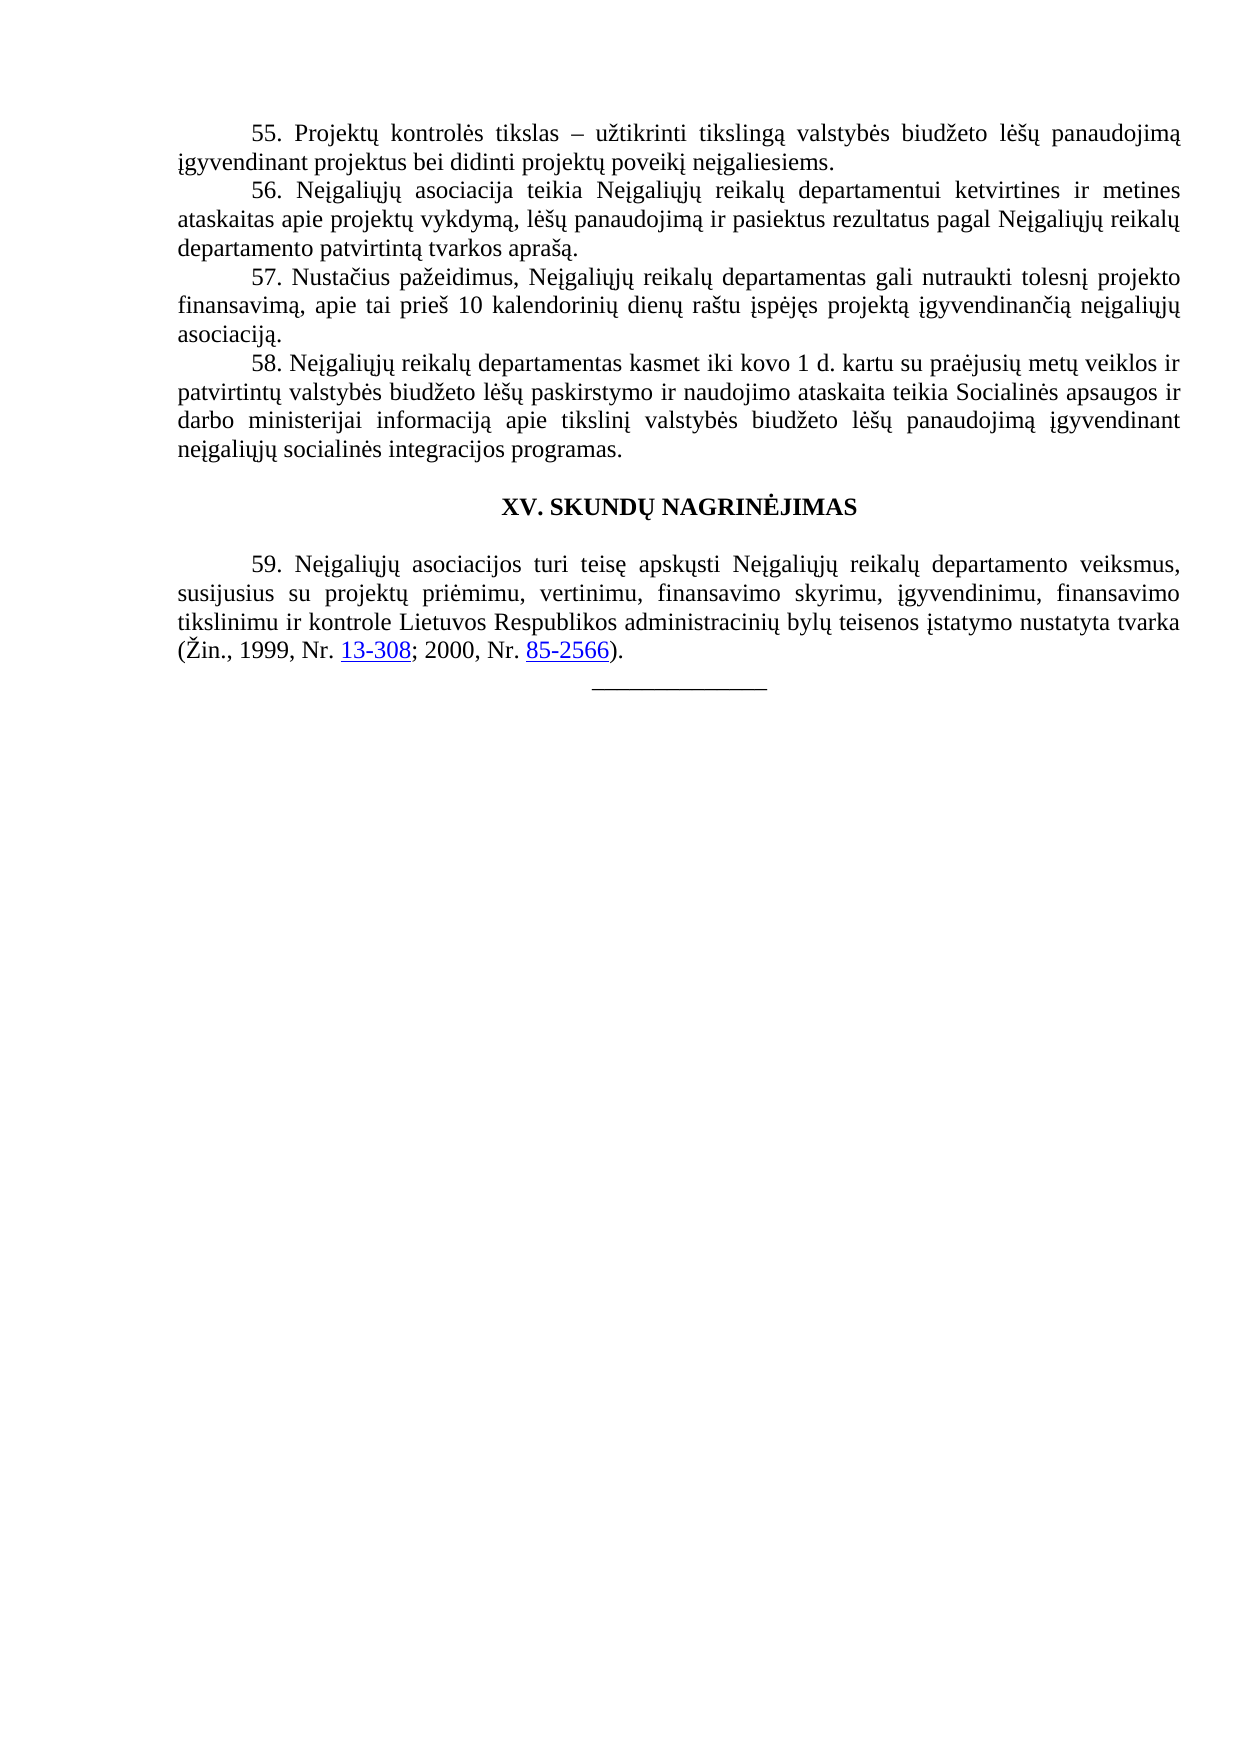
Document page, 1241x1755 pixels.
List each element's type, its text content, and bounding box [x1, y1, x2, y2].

text 58. Neįgaliųjų reikalų departamentas kasmet iki kovo 1 d. kartu su praėjusių metų veiklos ir patvirtintų valstybės biudžeto lėšų paskirstymo ir naudojimo ataskaita teikia Socialinės apsaugos ir darbo ministerijai informaciją apie tikslinį valstybės biudžeto lėšų panaudojimą įgyvendinant neįgaliųjų socialinės integracijos programas. [177, 348, 1181, 463]
text 55. Projektų kontrolės tikslas – užtikrinti tikslingą valstybės biudžeto lėšų panaudojimą įgyvendinant projektus bei didinti projektų poveikį neįgaliesiems. [177, 118, 1181, 176]
text ______________ [177, 664, 1181, 693]
text 57. Nustačius pažeidimus, Neįgaliųjų reikalų departamentas gali nutraukti tolesnį projekto finansavimą, apie tai prieš 10 kalendorinių dienų raštu įspėjęs projektą įgyvendinančią neįgaliųjų asociaciją. [177, 262, 1181, 348]
text 59. Neįgaliųjų asociacijos turi teisę apskųsti Neįgaliųjų reikalų departamento veiksmus, susijusius su projektų priėmimu, vertinimu, finansavimo skyrimu, įgyvendinimu, finansavimo tikslinimu ir kontrole Lietuvos Respublikos administracinių bylų teisenos įstatymo nustatyta tvarka (Žin., 1999, Nr. 13-308; 2000, Nr. 85-2566). [177, 549, 1181, 664]
text 56. Neįgaliųjų asociacija teikia Neįgaliųjų reikalų departamentui ketvirtines ir metines ataskaitas apie projektų vykdymą, lėšų panaudojimą ir pasiektus rezultatus pagal Neįgaliųjų reikalų departamento patvirtintą tvarkos aprašą. [177, 176, 1181, 262]
text XV. SKUNDŲ NAGRINĖJIMAS [177, 492, 1181, 521]
